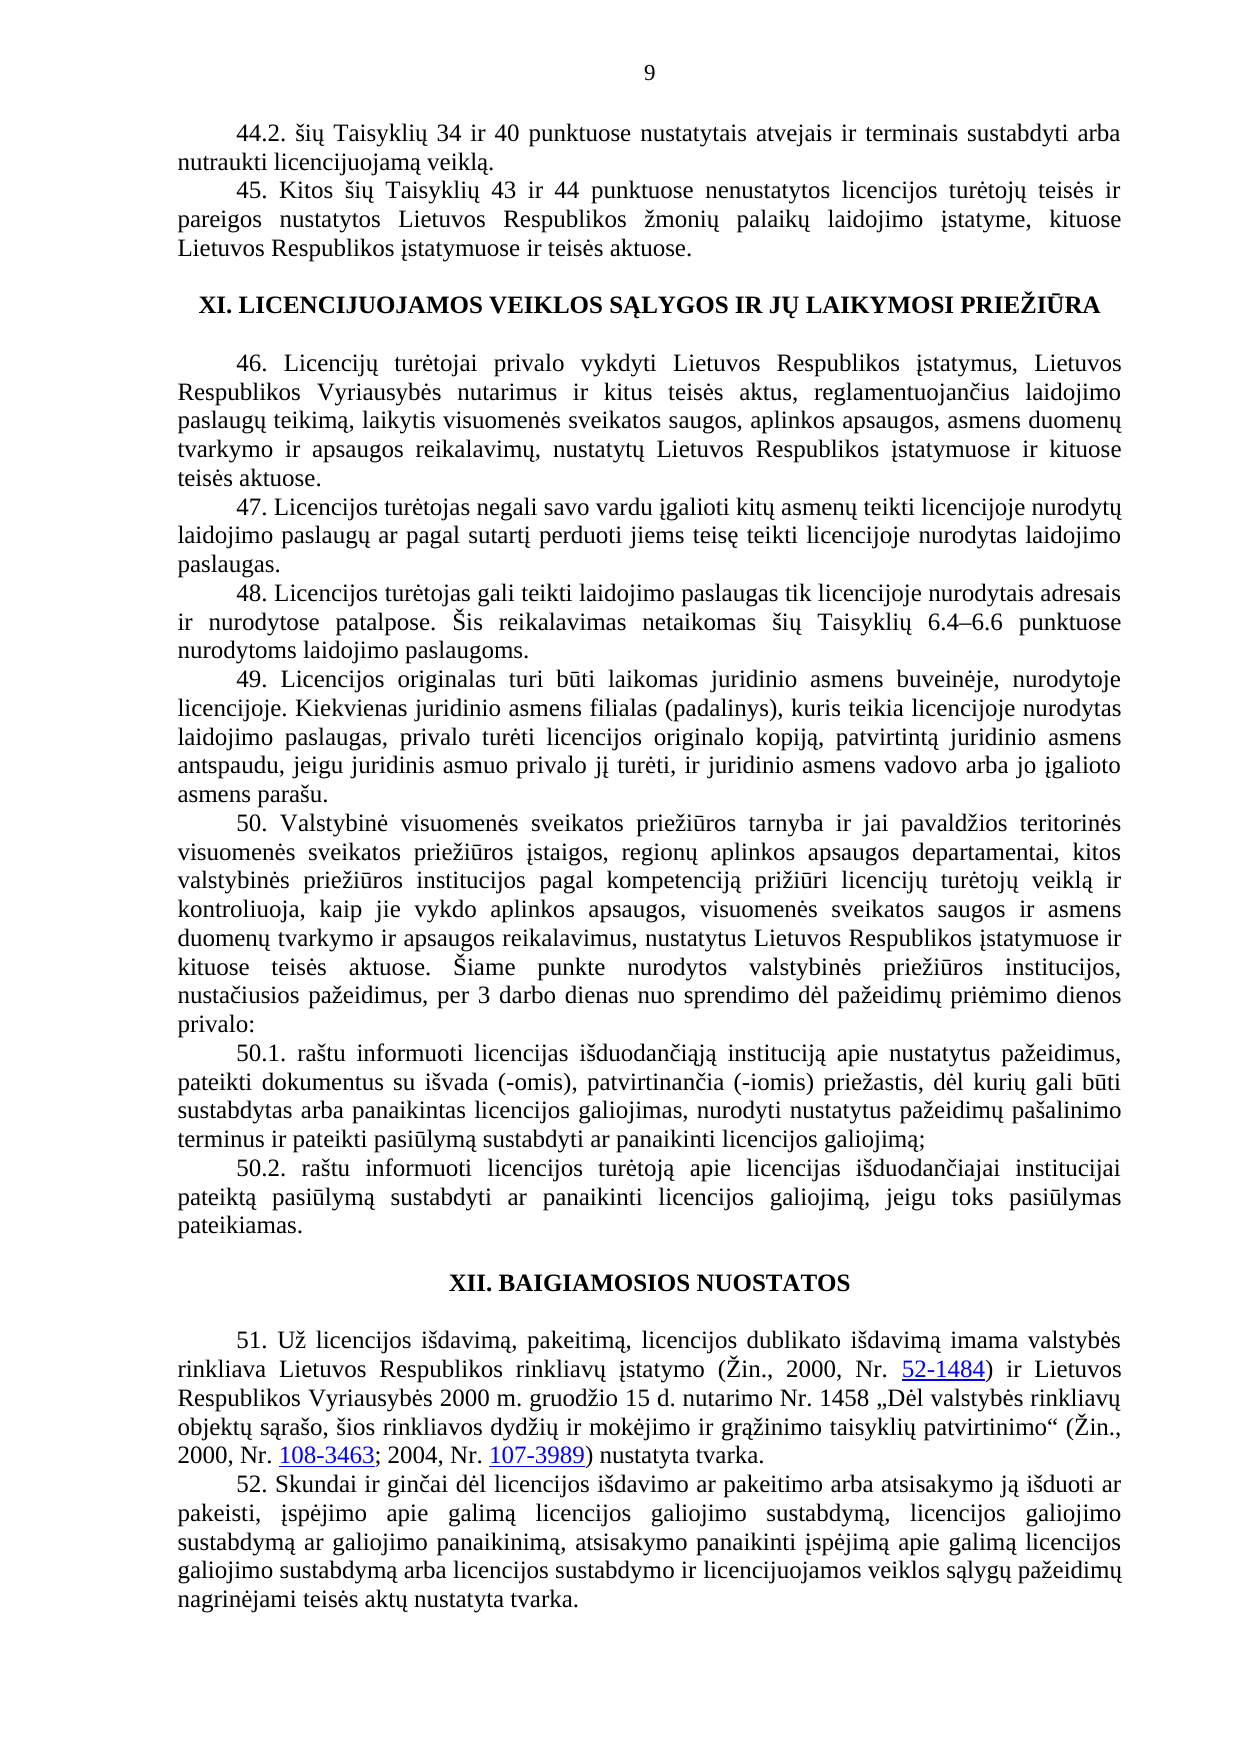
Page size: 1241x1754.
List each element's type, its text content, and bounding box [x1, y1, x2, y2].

text 48. Licencijos turėtojas gali teikti laidojimo paslaugas tik licencijoje nurodytais adresais ir nurodytose patalpose. Šis reikalavimas netaikomas šių Taisyklių 6.4–6.6 punktuose nurodytoms laidojimo paslaugoms. [177, 578, 1122, 664]
text 51. Už licencijos išdavimą, pakeitimą, licencijos dublikato išdavimą imama valstybės rinkliava Lietuvos Respublikos rinkliavų įstatymo (Žin., 2000, Nr. 52-1484) ir Lietuvos Respublikos Vyriausybės 2000 m. gruodžio 15 d. nutarimo Nr. 1458 „Dėl valstybės rinkliavų objektų sąrašo, šios rinkliavos dydžių ir mokėjimo ir grąžinimo taisyklių patvirtinimo“ (Žin., 2000, Nr. 108-3463; 2004, Nr. 107-3989) nustatyta tvarka. [177, 1326, 1122, 1469]
text 52. Skundai ir ginčai dėl licencijos išdavimo ar pakeitimo arba atsisakymo ją išduoti ar pakeisti, įspėjimo apie galimą licencijos galiojimo sustabdymą, licencijos galiojimo sustabdymą ar galiojimo panaikinimą, atsisakymo panaikinti įspėjimą apie galimą licencijos galiojimo sustabdymą arba licencijos sustabdymo ir licencijuojamos veiklos sąlygų pažeidimų nagrinėjami teisės aktų nustatyta tvarka. [177, 1469, 1122, 1613]
text 50. Valstybinė visuomenės sveikatos priežiūros tarnyba ir jai pavaldžios teritorinės visuomenės sveikatos priežiūros įstaigos, regionų aplinkos apsaugos departamentai, kitos valstybinės priežiūros institucijos pagal kompetenciją prižiūri licencijų turėtojų veiklą ir kontroliuoja, kaip jie vykdo aplinkos apsaugos, visuomenės sveikatos saugos ir asmens duomenų tvarkymo ir apsaugos reikalavimus, nustatytus Lietuvos Respublikos įstatymuose ir kituose teisės aktuose. Šiame punkte nurodytos valstybinės priežiūros institucijos, nustačiusios pažeidimus, per 3 darbo dienas nuo sprendimo dėl pažeidimų priėmimo dienos privalo: [177, 808, 1122, 1038]
text 45. Kitos šių Taisyklių 43 ir 44 punktuose nenustatytos licencijos turėtojų teisės ir pareigos nustatytos Lietuvos Respublikos žmonių palaikų laidojimo įstatyme, kituose Lietuvos Respublikos įstatymuose ir teisės aktuose. [177, 176, 1122, 262]
text XI. Licencijuojamos veiklos sąlygos ir jų laikymosi PRIEŽIŪRa [177, 291, 1122, 319]
text 50.2. raštu informuoti licencijos turėtoją apie licencijas išduodančiajai institucijai pateiktą pasiūlymą sustabdyti ar panaikinti licencijos galiojimą, jeigu toks pasiūlymas pateikiamas. [177, 1153, 1122, 1239]
text 46. Licencijų turėtojai privalo vykdyti Lietuvos Respublikos įstatymus, Lietuvos Respublikos Vyriausybės nutarimus ir kitus teisės aktus, reglamentuojančius laidojimo paslaugų teikimą, laikytis visuomenės sveikatos saugos, aplinkos apsaugos, asmens duomenų tvarkymo ir apsaugos reikalavimų, nustatytų Lietuvos Respublikos įstatymuose ir kituose teisės aktuose. [177, 348, 1122, 492]
text 49. Licencijos originalas turi būti laikomas juridinio asmens buveinėje, nurodytoje licencijoje. Kiekvienas juridinio asmens filialas (padalinys), kuris teikia licencijoje nurodytas laidojimo paslaugas, privalo turėti licencijos originalo kopiją, patvirtintą juridinio asmens antspaudu, jeigu juridinis asmuo privalo jį turėti, ir juridinio asmens vadovo arba jo įgalioto asmens parašu. [177, 664, 1122, 808]
text 50.1. raštu informuoti licencijas išduodančiąją instituciją apie nustatytus pažeidimus, pateikti dokumentus su išvada (-omis), patvirtinančia (-iomis) priežastis, dėl kurių gali būti sustabdytas arba panaikintas licencijos galiojimas, nurodyti nustatytus pažeidimų pašalinimo terminus ir pateikti pasiūlymą sustabdyti ar panaikinti licencijos galiojimą; [177, 1038, 1122, 1153]
text 44.2. šių Taisyklių 34 ir 40 punktuose nustatytais atvejais ir terminais sustabdyti arba nutraukti licencijuojamą veiklą. [177, 118, 1122, 176]
text 47. Licencijos turėtojas negali savo vardu įgalioti kitų asmenų teikti licencijoje nurodytų laidojimo paslaugų ar pagal sutartį perduoti jiems teisę teikti licencijoje nurodytas laidojimo paslaugas. [177, 492, 1122, 578]
text XII. BAIGIAMOSIOS NUOSTATOS [177, 1268, 1122, 1297]
